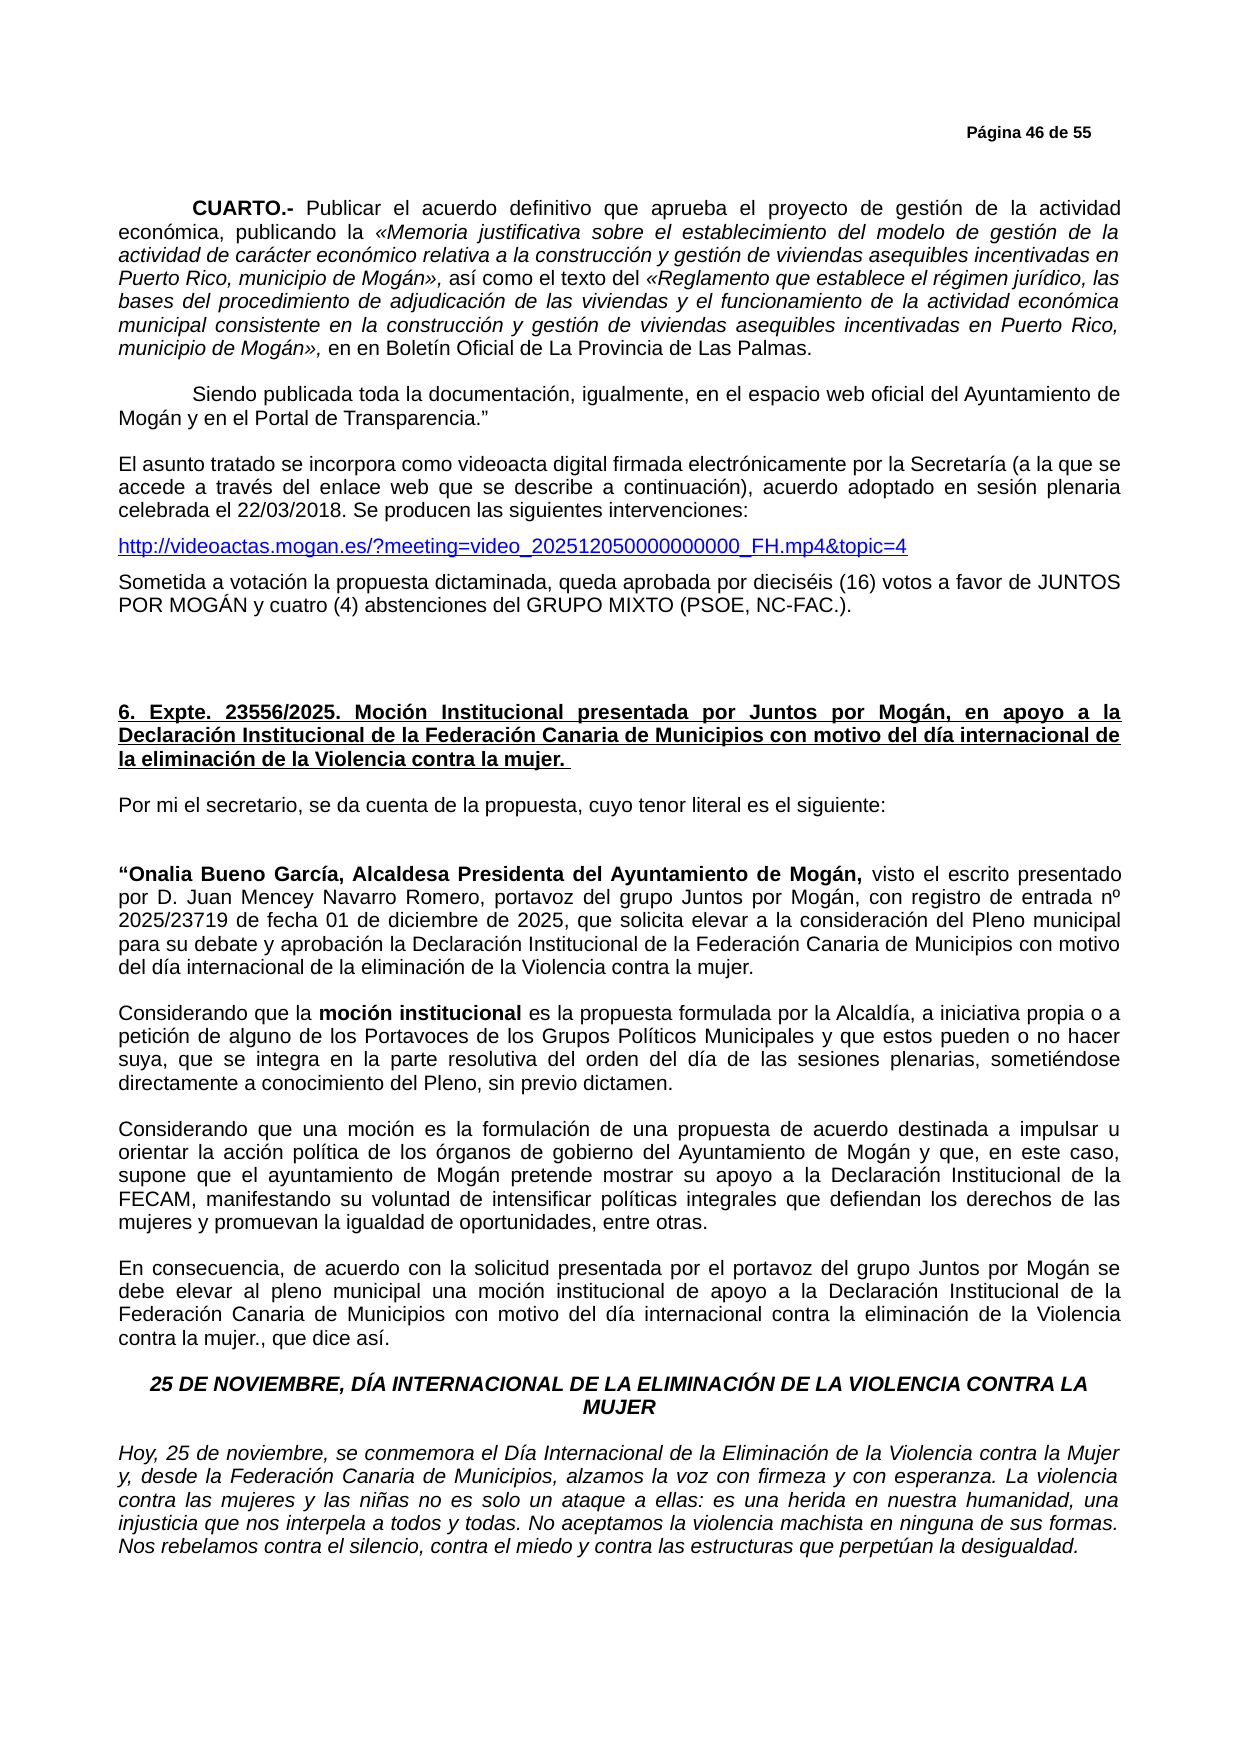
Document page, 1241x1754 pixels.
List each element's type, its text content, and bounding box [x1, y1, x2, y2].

text Considerando que una moción es la formulación de una propuesta de acuerdo destinada a impulsar u orientar la acción política de los órganos de gobierno del Ayuntamiento de Mogán y que, en este caso, supone que el ayuntamiento de Mogán pretende mostrar su apoyo a la Declaración Institucional de la FECAM, manifestando su voluntad de intensificar políticas integrales que defiendan los derechos de las mujeres y promuevan la igualdad de oportunidades, entre otras. [118, 1117, 1122, 1233]
text “Onalia Bueno García, Alcaldesa Presidenta del Ayuntamiento de Mogán, visto el escrito presentado por D. Juan Mencey Navarro Romero, portavoz del grupo Juntos por Mogán, con registro de entrada nº 2025/23719 de fecha 01 de diciembre de 2025, que solicita elevar a la consideración del Pleno municipal para su debate y aprobación la Declaración Institucional de la Federación Canaria de Municipios con motivo del día internacional de la eliminación de la Violencia contra la mujer. [118, 862, 1122, 979]
text Por mi el secretario, se da cuenta de la propuesta, cuyo tenor literal es el siguiente: [118, 793, 1122, 817]
text Sometida a votación la propuesta dictaminada, queda aprobada por dieciséis (16) votos a favor de JUNTOS POR MOGÁN y cuatro (4) abstenciones del GRUPO MIXTO (PSOE, NC-FAC.). [118, 570, 1122, 617]
text Declaración Institucional de la Federación Canaria de Municipios con motivo del día internacional de la eliminación de la Violencia contra la mujer. [118, 722, 1122, 771]
text http://videoactas.mogan.es/?meeting=video_202512050000000000_FH.mp4&topic=4 [118, 535, 1122, 558]
text 25 DE NOVIEMBRE, DÍA INTERNACIONAL DE LA ELIMINACIÓN DE LA VIOLENCIA CONTRA LA MUJER [118, 1372, 1122, 1419]
text CUARTO.- Publicar el acuerdo definitivo que aprueba el proyecto de gestión de la actividad económica, publicando la «Memoria justificativa sobre el establecimiento del modelo de gestión de la actividad de carácter económico relativa a la construcción y gestión de viviendas asequibles incentivadas en Puerto Rico, municipio de Mogán», así como el texto del «Reglamento que establece el régimen jurídico, las bases del procedimiento de adjudicación de las viviendas y el funcionamiento de la actividad económica municipal consistente en la construcción y gestión de viviendas asequibles incentivadas en Puerto Rico, municipio de Mogán», en en Boletín Oficial de La Provincia de Las Palmas. [118, 174, 1122, 359]
text 6. Expte. 23556/2025. Moción Institucional presentada por Juntos por Mogán, en apoyo a la [118, 701, 1122, 721]
text En consecuencia, de acuerdo con la solicitud presentada por el portavoz del grupo Juntos por Mogán se debe elevar al pleno municipal una moción institucional de apoyo a la Declaración Institucional de la Federación Canaria de Municipios con motivo del día internacional contra la eliminación de la Violencia contra la mujer., que dice así. [118, 1256, 1122, 1349]
text Hoy, 25 de noviembre, se conmemora el Día Internacional de la Eliminación de la Violencia contra la Mujer y, desde la Federación Canaria de Municipios, alzamos la voz con firmeza y con esperanza. La violencia contra las mujeres y las niñas no es solo un ataque a ellas: es una herida en nuestra humanidad, una injusticia que nos interpela a todos y todas. No aceptamos la violencia machista en ninguna de sus formas. Nos rebelamos contra el silencio, contra el miedo y contra las estructuras que perpetúan la desigualdad. [118, 1442, 1122, 1558]
text Considerando que la moción institucional es la propuesta formulada por la Alcaldía, a iniciativa propia o a petición de alguno de los Portavoces de los Grupos Políticos Municipales y que estos pueden o no hacer suya, que se integra en la parte resolutiva del orden del día de las sesiones plenarias, sometiéndose directamente a conocimiento del Pleno, sin previo dictamen. [118, 1002, 1122, 1094]
text El asunto tratado se incorpora como videoacta digital firmada electrónicamente por la Secretaría (a la que se accede a través del enlace web que se describe a continuación), acuerdo adoptado en sesión plenaria celebrada el 22/03/2018. Se producen las siguientes intervenciones: [118, 452, 1122, 522]
text Siendo publicada toda la documentación, igualmente, en el espacio web oficial del Ayuntamiento de Mogán y en el Portal de Transparencia.” [118, 383, 1122, 429]
